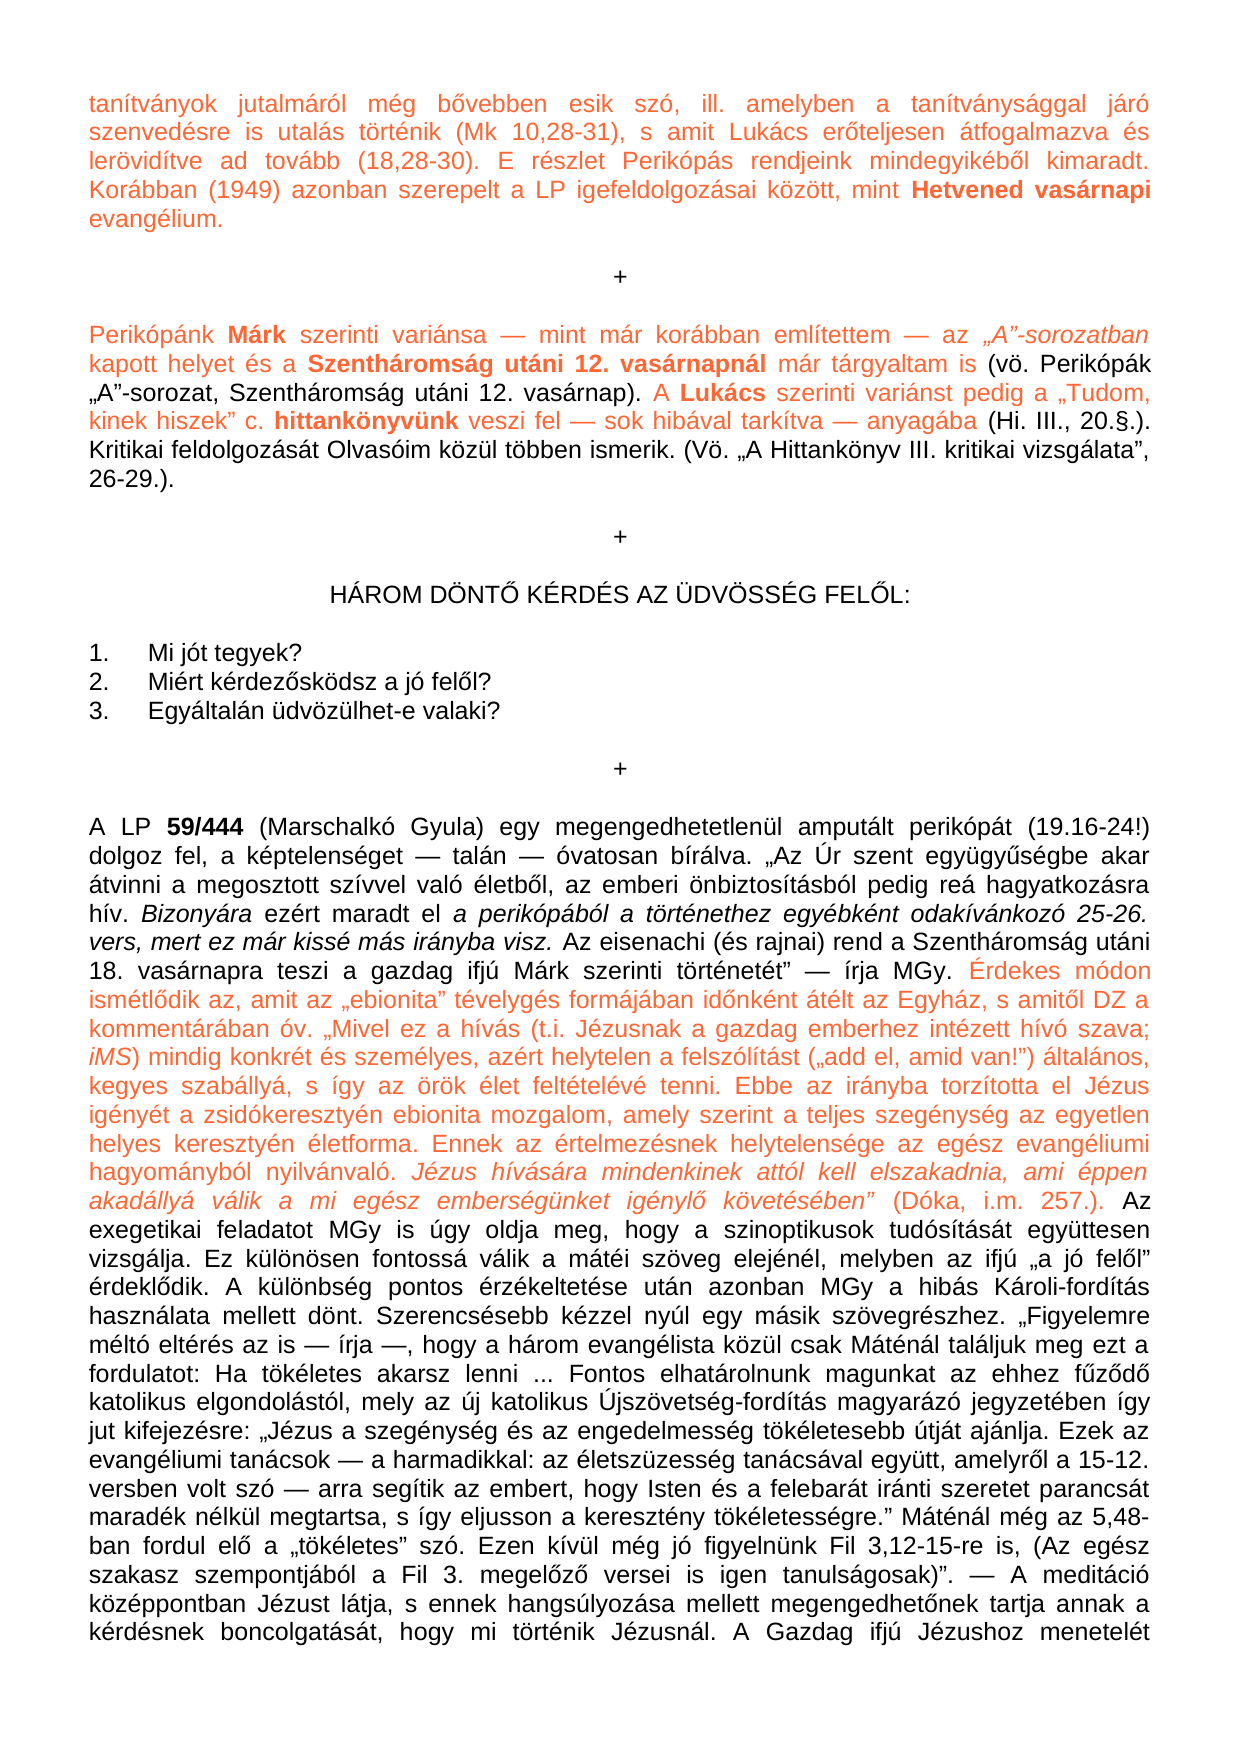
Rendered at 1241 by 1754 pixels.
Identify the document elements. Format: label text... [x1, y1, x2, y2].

text HÁROM DÖNTŐ KÉRDÉS AZ ÜDVÖSSÉG FELŐL: [88, 580, 1152, 609]
text Perikópánk Márk szerinti variánsa ― mint már korábban említettem ― az „A”-sorozatban kapott helyet és a Szentháromság utáni 12. vasárnapnál már tárgyaltam is (vö. Perikópák „A”-sorozat, Szentháromság utáni 12. vasárnap). A Lukács szerinti variánst pedig a „Tudom, kinek hiszek” c. hittankönyvünk veszi fel ― sok hibával tarkítva ― anyagába (Hi. III., 20.§.). Kritikai feldolgozását Olvasóim közül többen ismerik. (Vö. „A Hittankönyv III. kritikai vizsgálata”, 26-29.). [88, 320, 1152, 492]
text tanítványok jutalmáról még bővebben esik szó, ill. amelyben a tanítványsággal járó szenvedésre is utalás történik (Mk 10,28-31), s amit Lukács erőteljesen átfogalmazva és lerövidítve ad tovább (18,28-30). E részlet Perikópás rendjeink mindegyikéből kimaradt. Korábban (1949) azonban szerepelt a LP igefeldolgozásai között, mint Hetvened vasárnapi evangélium. [88, 88, 1152, 232]
text A LP 59/444 (Marschalkó Gyula) egy megengedhetetlenül amputált perikópát (19.16-24!) dolgoz fel, a képtelenséget ― talán ― óvatosan bírálva. „Az Úr szent együgyűségbe akar átvinni a megosztott szívvel való életből, az emberi önbiztosításból pedig reá hagyatkozásra hív. Bizonyára ezért maradt el a perikópából a történethez egyébként odakívánkozó 25-26. vers, mert ez már kissé más irányba visz. Az eisenachi (és rajnai) rend a Szentháromság utáni 18. vasárnapra teszi a gazdag ifjú Márk szerinti történetét” ― írja MGy. Érdekes módon ismétlődik az, amit az „ebionita” tévelygés formájában időnként átélt az Egyház, s amitől DZ a kommentárában óv. „Mivel ez a hívás (t.i. Jézusnak a gazdag emberhez intézett hívó szava; iMS) mindig konkrét és személyes, azért helytelen a felszólítást („add el, amid van!”) általános, kegyes szabállyá, s így az örök élet feltételévé tenni. Ebbe az irányba torzította el Jézus igényét a zsidókeresztyén ebionita mozgalom, amely szerint a teljes szegénység az egyetlen helyes keresztyén életforma. Ennek az értelmezésnek helytelensége az egész evangéliumi hagyományból nyilvánvaló. Jézus hívására mindenkinek attól kell elszakadnia, ami éppen akadállyá válik a mi egész emberségünket igénylő követésében” (Dóka, i.m. 257.). Az exegetikai feladatot MGy is úgy oldja meg, hogy a szinoptikusok tudósítását együttesen vizsgálja. Ez különösen fontossá válik a mátéi szöveg elejénél, melyben az ifjú „a jó felől” érdeklődik. A különbség pontos érzékeltetése után azonban MGy a hibás Károli-fordítás használata mellett dönt. Szerencsésebb kézzel nyúl egy másik szövegrészhez. „Figyelemre méltó eltérés az is ― írja ―, hogy a három evangélista közül csak Máténál találjuk meg ezt a fordulatot: Ha tökéletes akarsz lenni ... Fontos elhatárolnunk magunkat az ehhez fűződő katolikus elgondolástól, mely az új katolikus Újszövetség-fordítás magyarázó jegyzetében így jut kifejezésre: „Jézus a szegénység és az engedelmesség tökéletesebb útját ajánlja. Ezek az evangéliumi tanácsok ― a harmadikkal: az életszüzesség tanácsával együtt, amelyről a 15-12. versben volt szó ― arra segítik az embert, hogy Isten és a felebarát iránti szeretet parancsát maradék nélkül megtartsa, s így eljusson a keresztény tökéletességre.” Máténál még az 5,48-ban fordul elő a „tökéletes” szó. Ezen kívül még jó figyelnünk Fil 3,12-15-re is, (Az egész szakasz szempontjából a Fil 3. megelőző versei is igen tanulságosak)”. ― A meditáció középpontban Jézust látja, s ennek hangsúlyozása mellett megengedhetőnek tartja annak a kérdésnek boncolgatását, hogy mi történik Jézusnál. A Gazdag ifjú Jézushoz menetelét [88, 812, 1152, 1646]
text 1. Mi jót tegyek? [88, 638, 1152, 667]
text 2. Miért kérdezősködsz a jó felől? [88, 667, 1152, 696]
text + [88, 522, 1152, 551]
text + [88, 754, 1152, 783]
text + [88, 262, 1152, 291]
text 3. Egyáltalán üdvözülhet‑e valaki? [88, 696, 1152, 725]
